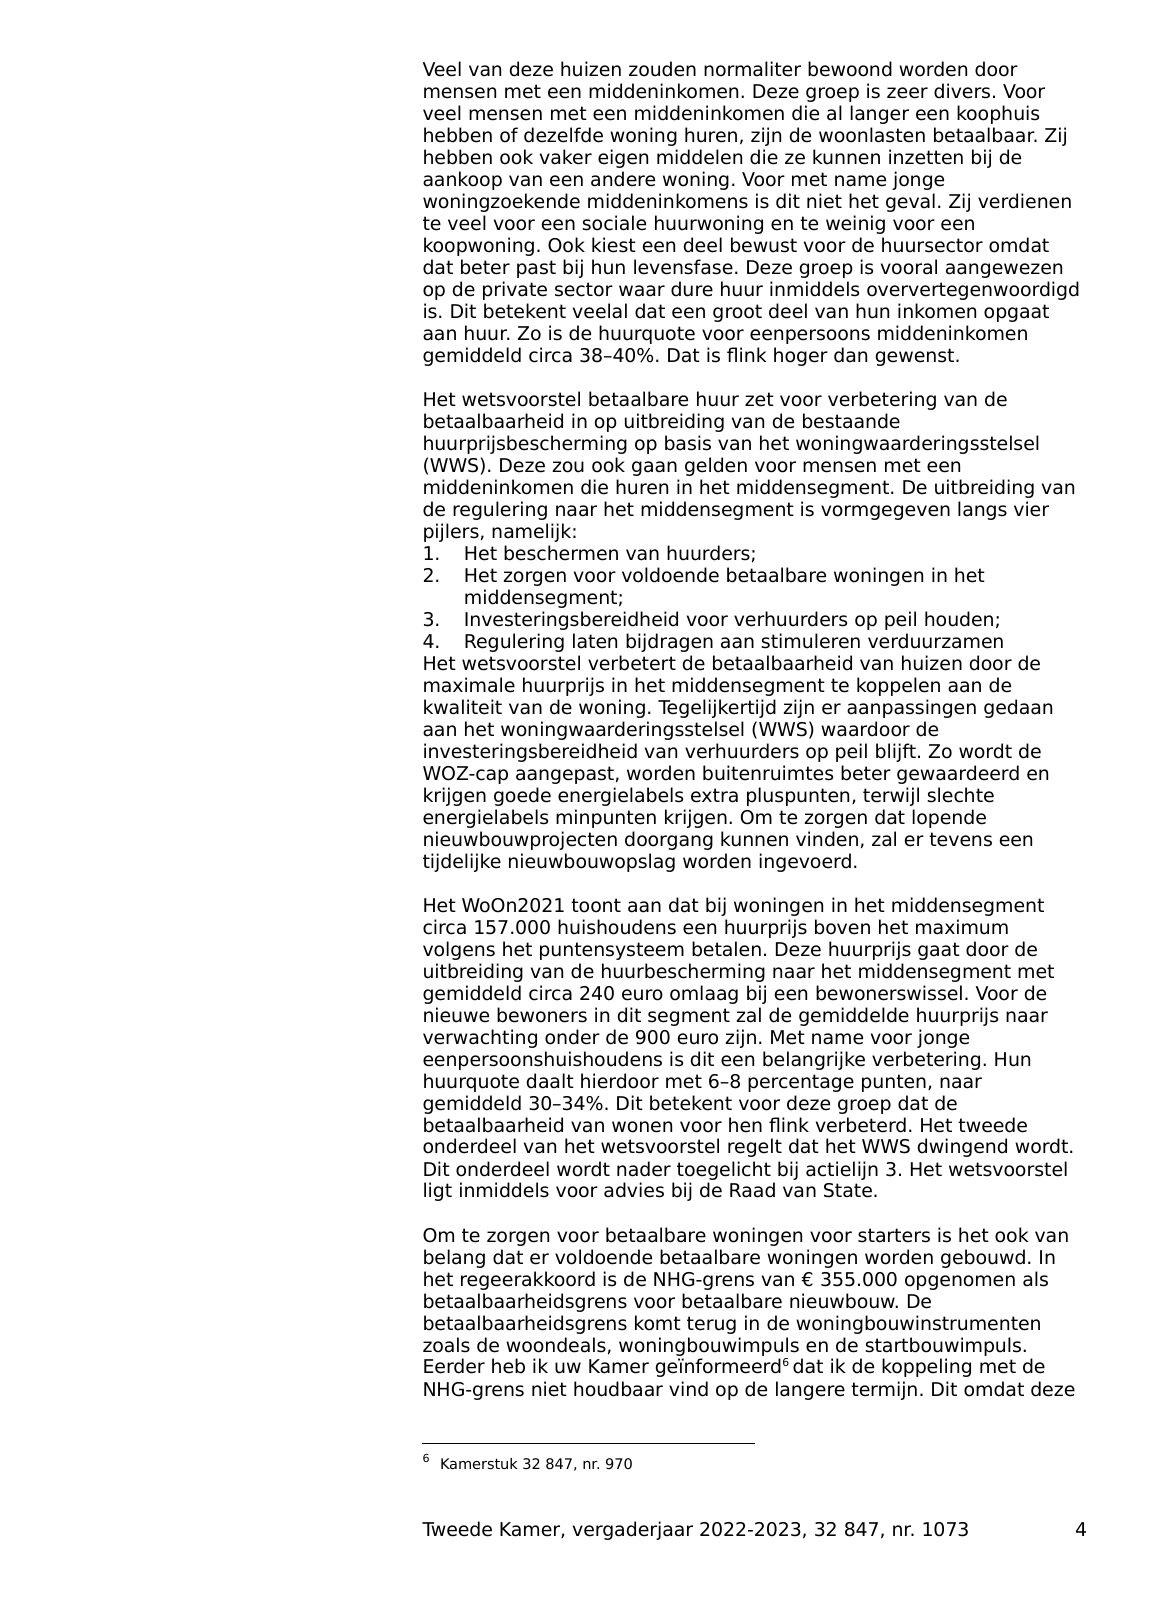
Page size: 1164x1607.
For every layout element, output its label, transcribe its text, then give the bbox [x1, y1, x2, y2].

text Het wetsvoorstel betaalbare huur zet voor verbetering van de betaalbaarheid in op uitbreiding van de bestaande huurprijsbescherming op basis van het woningwaarderingsstelsel (WWS). Deze zou ook gaan gelden voor mensen met een middeninkomen die huren in het middensegment. De uitbreiding van de regulering naar het middensegment is vormgegeven langs vier pijlers, namelijk: [422, 389, 1087, 543]
text Kamerstuk 32 847, nr. 970 [422, 1452, 1087, 1474]
text Het wetsvoorstel verbetert de betaalbaarheid van huizen door de maximale huurprijs in het middensegment te koppelen aan de kwaliteit van de woning. Tegelijkertijd zijn er aanpassingen gedaan aan het woningwaarderingsstelsel (WWS) waardoor de investeringsbereidheid van verhuurders op peil blijft. Zo wordt de WOZ-cap aangepast, worden buitenruimtes beter gewaardeerd en krijgen goede energielabels extra pluspunten, terwijl slechte energielabels minpunten krijgen. Om te zorgen dat lopende nieuwbouwprojecten doorgang kunnen vinden, zal er tevens een tijdelijke nieuwbouwopslag worden ingevoerd. [422, 653, 1087, 872]
text 3. Investeringsbereidheid voor verhuurders op peil houden; [422, 609, 1087, 631]
text Om te zorgen voor betaalbare woningen voor starters is het ook van belang dat er voldoende betaalbare woningen worden gebouwd. In het regeerakkoord is de NHG-grens van € 355.000 opgenomen als betaalbaarheidsgrens voor betaalbare nieuwbouw. De betaalbaarheidsgrens komt terug in de woningbouwinstrumenten zoals de woondeals, woningbouwimpuls en de startbouwimpuls. Eerder heb ik uw Kamer geïnformeerddat ik de koppeling met de NHG-grens niet houdbaar vind op de langere termijn. Dit omdat deze [422, 1224, 1087, 1400]
text 2. Het zorgen voor voldoende betaalbare woningen in het middensegment; [422, 565, 1087, 609]
text 4. Regulering laten bijdragen aan stimuleren verduurzamen [422, 631, 1087, 653]
text Veel van deze huizen zouden normaliter bewoond worden door mensen met een middeninkomen. Deze groep is zeer divers. Voor veel mensen met een middeninkomen die al langer een koophuis hebben of dezelfde woning huren, zijn de woonlasten betaalbaar. Zij hebben ook vaker eigen middelen die ze kunnen inzetten bij de aankoop van een andere woning. Voor met name jonge woningzoekende middeninkomens is dit niet het geval. Zij verdienen te veel voor een sociale huurwoning en te weinig voor een koopwoning. Ook kiest een deel bewust voor de huursector omdat dat beter past bij hun levensfase. Deze groep is vooral aangewezen op de private sector waar dure huur inmiddels oververtegenwoordigd is. Dit betekent veelal dat een groot deel van hun inkomen opgaat aan huur. Zo is de huurquote voor eenpersoons middeninkomen gemiddeld circa 38–40%. Dat is flink hoger dan gewenst. [422, 59, 1087, 367]
text 1. Het beschermen van huurders; [422, 543, 1087, 565]
text Het WoOn2021 toont aan dat bij woningen in het middensegment circa 157.000 huishoudens een huurprijs boven het maximum volgens het puntensysteem betalen. Deze huurprijs gaat door de uitbreiding van de huurbescherming naar het middensegment met gemiddeld circa 240 euro omlaag bij een bewonerswissel. Voor de nieuwe bewoners in dit segment zal de gemiddelde huurprijs naar verwachting onder de 900 euro zijn. Met name voor jonge eenpersoonshuishoudens is dit een belangrijke verbetering. Hun huurquote daalt hierdoor met 6–8 percentage punten, naar gemiddeld 30–34%. Dit betekent voor deze groep dat de betaalbaarheid van wonen voor hen flink verbeterd. Het tweede onderdeel van het wetsvoorstel regelt dat het WWS dwingend wordt. Dit onderdeel wordt nader toegelicht bij actielijn 3. Het wetsvoorstel ligt inmiddels voor advies bij de Raad van State. [422, 895, 1087, 1202]
